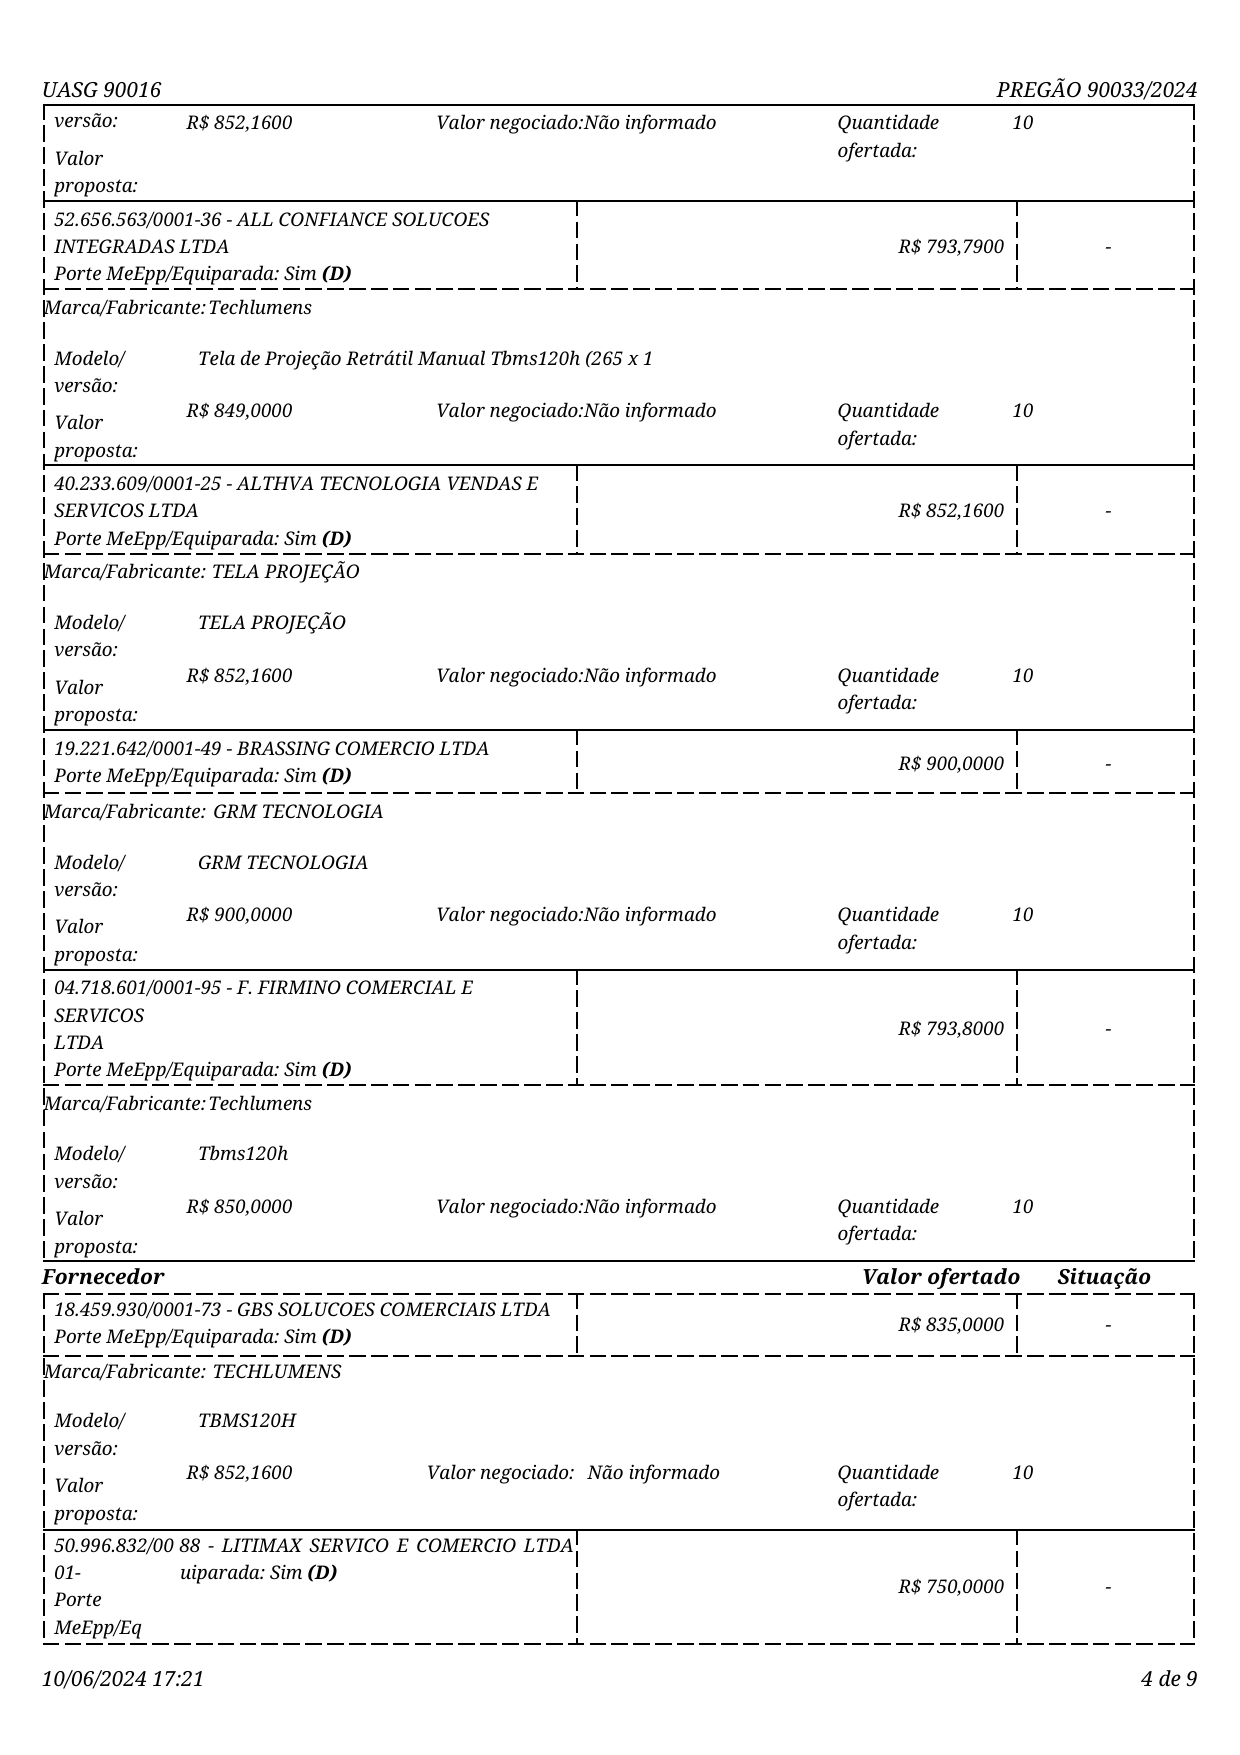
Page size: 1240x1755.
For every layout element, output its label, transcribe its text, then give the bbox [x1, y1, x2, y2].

table_cell [577, 466, 837, 552]
table_cell Modelo/versão: Valor proposta: [44, 605, 186, 729]
table_header R$ 835,0000 [838, 1293, 1017, 1355]
table_cell 10 [1002, 895, 1068, 968]
table_cell [1017, 466, 1068, 552]
table_cell 19.221.642/0001-49 - BRASSING COMERCIO LTDA Porte MeEpp/Equiparada: Sim (D) [44, 731, 577, 792]
table_cell Quantidade ofertada: [838, 391, 1002, 464]
table_cell [838, 288, 1068, 341]
table_cell R$ 900,0000 [838, 731, 1017, 792]
table_cell Marca/Fabricante: Techlumens [44, 288, 837, 341]
table_cell [577, 1531, 837, 1643]
table_cell [1068, 553, 1194, 605]
table_cell [838, 553, 1068, 605]
table_cell [1017, 202, 1068, 288]
table_cell Não informado [577, 1456, 837, 1529]
table_cell [1068, 845, 1194, 895]
table_cell R$ 849,0000 Valor negociado: Não informado [186, 391, 837, 464]
table_cell [1068, 1137, 1194, 1187]
table_cell Tela de Projeção Retrátil Manual Tbms120h (265 x 1 [186, 341, 837, 391]
table_cell Quantidade ofertada: [838, 106, 1002, 200]
table_cell 10 [1002, 1456, 1068, 1529]
table_cell - [1068, 971, 1194, 1084]
table_cell Modelo/versão: Valor proposta: [44, 845, 186, 968]
table_cell Quantidade ofertada: [838, 1456, 1002, 1529]
table_cell 10 [1002, 106, 1068, 200]
table_cell [1068, 1355, 1194, 1406]
table_cell Quantidade ofertada: [838, 1187, 1002, 1260]
table_header - [1068, 1293, 1194, 1355]
table_cell Marca/Fabricante: TELA PROJEÇÃO [44, 553, 837, 605]
table_cell [1068, 792, 1194, 845]
text Fornecedor Valor ofertado Situação [42, 1262, 1200, 1291]
table_cell R$ 852,1600 Valor negociado: Não informado [186, 106, 837, 200]
table_cell - [1068, 1531, 1194, 1643]
table_cell Modelo/versão: Valor proposta: [44, 1406, 186, 1529]
table_header 18.459.930/0001-73 - GBS SOLUCOES COMERCIAIS LTDA Porte MeEpp/Equiparada: Sim (D) [44, 1293, 577, 1355]
table_cell Quantidade ofertada: [838, 895, 1002, 968]
table_cell [1017, 1531, 1068, 1643]
table_cell [838, 1355, 1068, 1406]
table_cell [1068, 656, 1194, 729]
table_cell 04.718.601/0001-95 - F. FIRMINO COMERCIAL E SERVICOS LTDA Porte MeEpp/Equiparada: Sim (D) [44, 971, 577, 1084]
table_cell [577, 971, 837, 1084]
table_cell [1068, 605, 1194, 656]
table_cell Tbms120h [186, 1137, 837, 1187]
table_cell GRM TECNOLOGIA [186, 845, 837, 895]
table_cell [838, 1137, 1068, 1187]
table_cell Modelo/versão: Valor proposta: [44, 1137, 186, 1260]
table_cell R$ 852,1600 Valor negociado: [186, 1456, 577, 1529]
table_cell versão: Valor proposta: [44, 106, 186, 200]
table_cell [1068, 1187, 1194, 1260]
table_cell [838, 845, 1068, 895]
table_cell 10 [1002, 656, 1068, 729]
table_cell [1068, 391, 1194, 464]
table_cell [1068, 1406, 1194, 1456]
table_cell [577, 731, 837, 792]
table_cell R$ 852,1600 Valor negociado: Não informado [186, 656, 837, 729]
table_cell - [1068, 202, 1194, 288]
table_cell Quantidade ofertada: [838, 656, 1002, 729]
table_cell Marca/Fabricante: GRM TECNOLOGIA [44, 792, 837, 845]
table_cell 88 - LITIMAX SERVICO E COMERCIO LTDA uiparada: Sim (D) [186, 1531, 577, 1643]
table_cell R$ 852,1600 [838, 466, 1017, 552]
table_cell R$ 793,7900 [838, 202, 1017, 288]
table_cell TBMS120H [186, 1406, 577, 1456]
table_cell [838, 605, 1068, 656]
table_cell [1068, 106, 1194, 200]
table_cell 10 [1002, 1187, 1068, 1260]
table_cell [577, 202, 837, 288]
table_cell - [1068, 466, 1194, 552]
table_header [577, 1293, 837, 1355]
table_cell [577, 1355, 837, 1406]
table_cell - [1068, 731, 1194, 792]
table_cell R$ 750,0000 [838, 1531, 1017, 1643]
table_header [1017, 1293, 1068, 1355]
table_cell [1017, 731, 1068, 792]
table_cell [838, 792, 1068, 845]
table_cell 10 [1002, 391, 1068, 464]
table_cell [1068, 341, 1194, 391]
table_cell R$ 900,0000 Valor negociado: Não informado [186, 895, 837, 968]
table_cell [1068, 1084, 1194, 1137]
table_cell [1068, 1456, 1194, 1529]
table_cell TELA PROJEÇÃO [186, 605, 837, 656]
table_cell R$ 850,0000 Valor negociado: Não informado [186, 1187, 837, 1260]
table_cell 52.656.563/0001-36 - ALL CONFIANCE SOLUCOES INTEGRADAS LTDA Porte MeEpp/Equiparada: Sim (D) [44, 202, 577, 288]
table_cell [1017, 971, 1068, 1084]
table_cell Marca/Fabricante: Techlumens [44, 1084, 837, 1137]
table_cell 40.233.609/0001-25 - ALTHVA TECNOLOGIA VENDAS E SERVICOS LTDA Porte MeEpp/Equiparada: Sim (D) [44, 466, 577, 552]
table_cell [1068, 288, 1194, 341]
table_cell [577, 1406, 837, 1456]
table_cell [838, 1406, 1068, 1456]
table_cell Modelo/versão: Valor proposta: [44, 341, 186, 464]
table_cell Marca/Fabricante: TECHLUMENS [44, 1355, 577, 1406]
table_cell [838, 341, 1068, 391]
table_cell [1068, 895, 1194, 968]
table_cell R$ 793,8000 [838, 971, 1017, 1084]
table_cell 50.996.832/0001- Porte MeEpp/Eq [44, 1531, 186, 1643]
table_cell [838, 1084, 1068, 1137]
